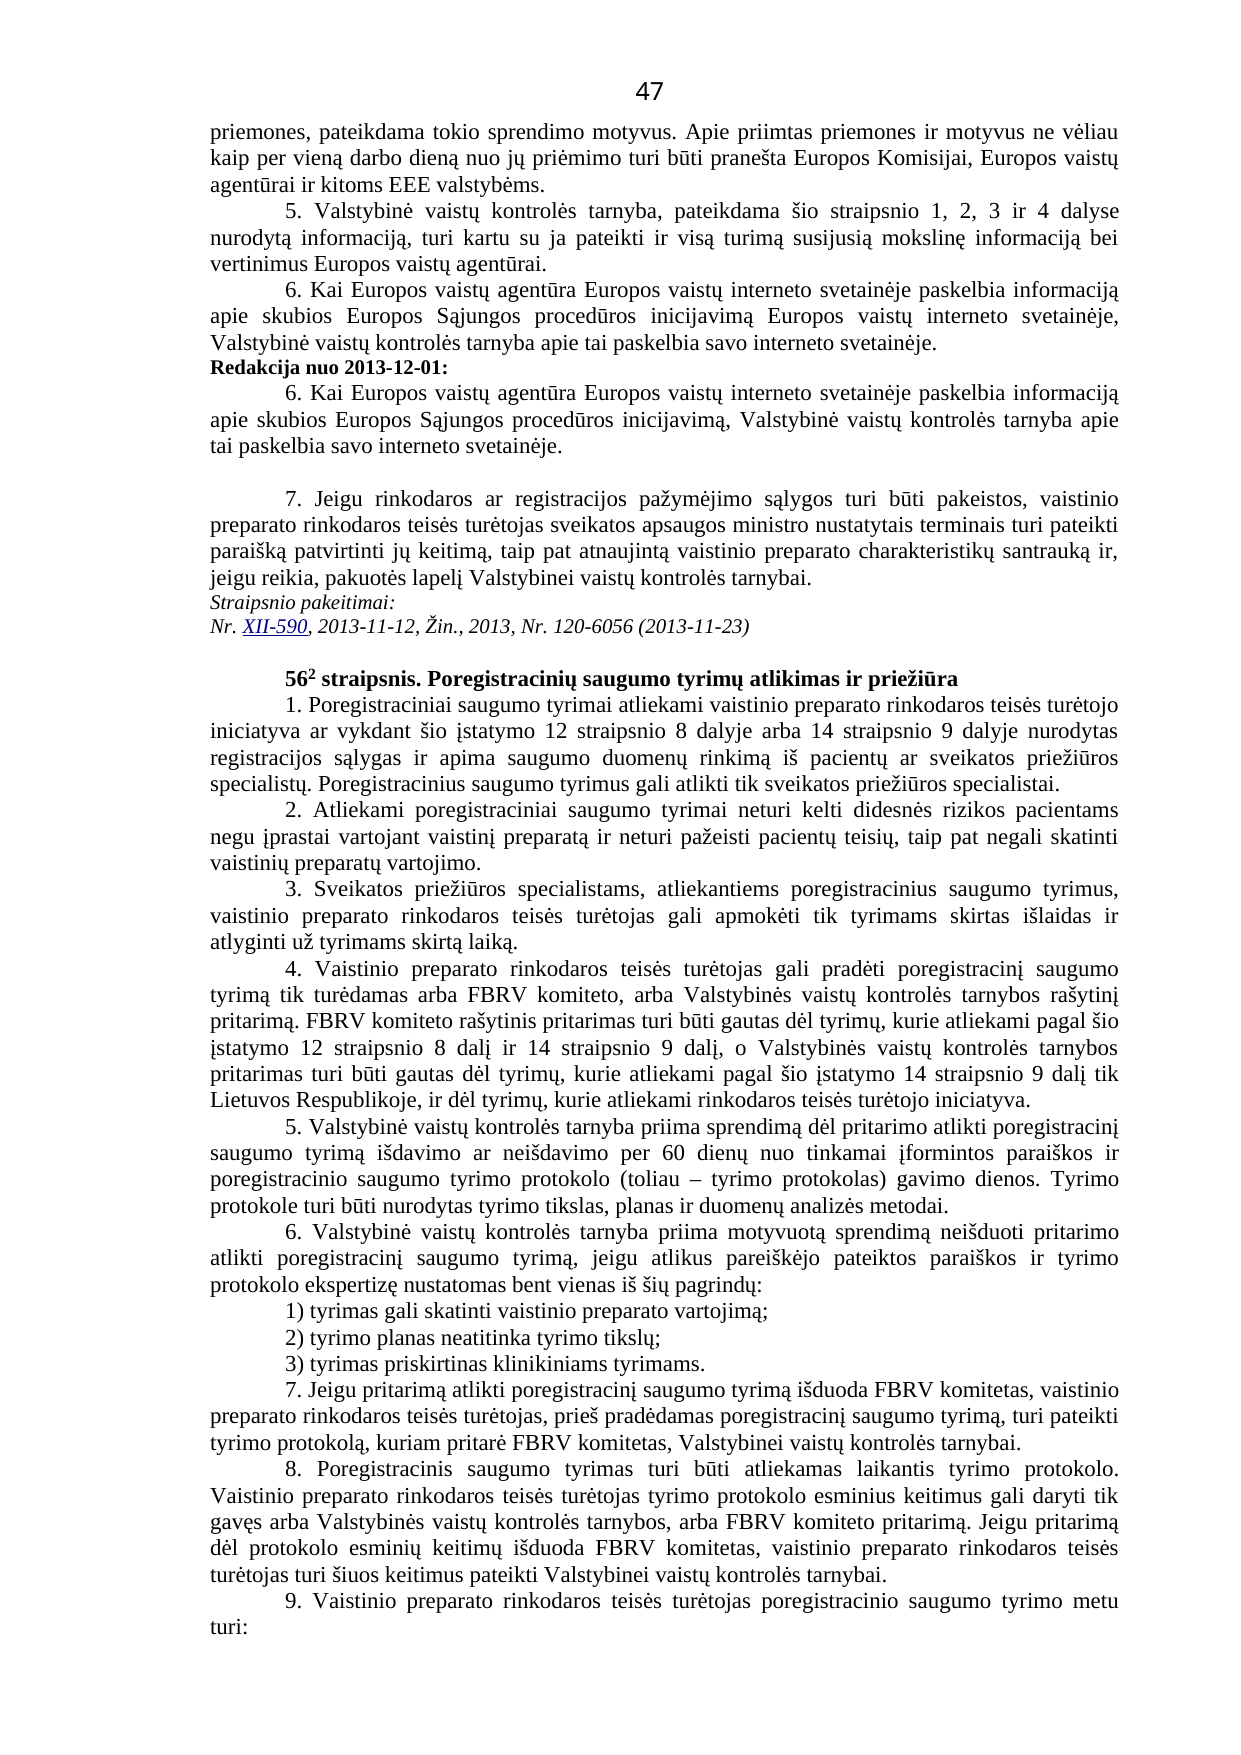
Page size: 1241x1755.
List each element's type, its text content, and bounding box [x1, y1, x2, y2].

text 6. Kai Europos vaistų agentūra Europos vaistų interneto svetainėje paskelbia informaciją apie skubios Europos Sąjungos procedūros inicijavimą Europos vaistų interneto svetainėje, Valstybinė vaistų kontrolės tarnyba apie tai paskelbia savo interneto svetainėje. [210, 276, 1120, 355]
text 2) tyrimo planas neatitinka tyrimo tikslų; [210, 1323, 1120, 1350]
text 9. Vaistinio preparato rinkodaros teisės turėtojas poregistracinio saugumo tyrimo metu turi: [210, 1587, 1120, 1640]
text priemones, pateikdama tokio sprendimo motyvus. Apie priimtas priemones ir motyvus ne vėliau kaip per vieną darbo dieną nuo jų priėmimo turi būti pranešta Europos Komisijai, Europos vaistų agentūrai ir kitoms EEE valstybėms. [210, 118, 1120, 197]
text 5. Valstybinė vaistų kontrolės tarnyba priima sprendimą dėl pritarimo atlikti poregistracinį saugumo tyrimą išdavimo ar neišdavimo per 60 dienų nuo tinkamai įformintos paraiškos ir poregistracinio saugumo tyrimo protokolo (toliau – tyrimo protokolas) gavimo dienos. Tyrimo protokole turi būti nurodytas tyrimo tikslas, planas ir duomenų analizės metodai. [210, 1113, 1120, 1218]
text 562 straipsnis. Poregistracinių saugumo tyrimų atlikimas ir priežiūra [210, 665, 1120, 691]
text 6. Kai Europos vaistų agentūra Europos vaistų interneto svetainėje paskelbia informaciją apie skubios Europos Sąjungos procedūros inicijavimą, Valstybinė vaistų kontrolės tarnyba apie tai paskelbia savo interneto svetainėje. [210, 379, 1120, 458]
text 1. Poregistraciniai saugumo tyrimai atliekami vaistinio preparato rinkodaros teisės turėtojo iniciatyva ar vykdant šio įstatymo 12 straipsnio 8 dalyje arba 14 straipsnio 9 dalyje nurodytas registracijos sąlygas ir apima saugumo duomenų rinkimą iš pacientų ar sveikatos priežiūros specialistų. Poregistracinius saugumo tyrimus gali atlikti tik sveikatos priežiūros specialistai. [210, 691, 1120, 796]
text 6. Valstybinė vaistų kontrolės tarnyba priima motyvuotą sprendimą neišduoti pritarimo atlikti poregistracinį saugumo tyrimą, jeigu atlikus pareiškėjo pateiktos paraiškos ir tyrimo protokolo ekspertizę nustatomas bent vienas iš šių pagrindų: [210, 1218, 1120, 1297]
text 3) tyrimas priskirtinas klinikiniams tyrimams. [210, 1350, 1120, 1376]
text Redakcija nuo 2013-12-01: [210, 355, 1120, 379]
text 8. Poregistracinis saugumo tyrimas turi būti atliekamas laikantis tyrimo protokolo. Vaistinio preparato rinkodaros teisės turėtojas tyrimo protokolo esminius keitimus gali daryti tik gavęs arba Valstybinės vaistų kontrolės tarnybos, arba FBRV komiteto pritarimą. Jeigu pritarimą dėl protokolo esminių keitimų išduoda FBRV komitetas, vaistinio preparato rinkodaros teisės turėtojas turi šiuos keitimus pateikti Valstybinei vaistų kontrolės tarnybai. [210, 1455, 1120, 1587]
text 3. Sveikatos priežiūros specialistams, atliekantiems poregistracinius saugumo tyrimus, vaistinio preparato rinkodaros teisės turėtojas gali apmokėti tik tyrimams skirtas išlaidas ir atlyginti už tyrimams skirtą laiką. [210, 876, 1120, 954]
text 4. Vaistinio preparato rinkodaros teisės turėtojas gali pradėti poregistracinį saugumo tyrimą tik turėdamas arba FBRV komiteto, arba Valstybinės vaistų kontrolės tarnybos rašytinį pritarimą. FBRV komiteto rašytinis pritarimas turi būti gautas dėl tyrimų, kurie atliekami pagal šio įstatymo 12 straipsnio 8 dalį ir 14 straipsnio 9 dalį, o Valstybinės vaistų kontrolės tarnybos pritarimas turi būti gautas dėl tyrimų, kurie atliekami pagal šio įstatymo 14 straipsnio 9 dalį tik Lietuvos Respublikoje, ir dėl tyrimų, kurie atliekami rinkodaros teisės turėtojo iniciatyva. [210, 954, 1120, 1113]
text 5. Valstybinė vaistų kontrolės tarnyba, pateikdama šio straipsnio 1, 2, 3 ir 4 dalyse nurodytą informaciją, turi kartu su ja pateikti ir visą turimą susijusią mokslinę informaciją bei vertinimus Europos vaistų agentūrai. [210, 197, 1120, 276]
text 7. Jeigu pritarimą atlikti poregistracinį saugumo tyrimą išduoda FBRV komitetas, vaistinio preparato rinkodaros teisės turėtojas, prieš pradėdamas poregistracinį saugumo tyrimą, turi pateikti tyrimo protokolą, kuriam pritarė FBRV komitetas, Valstybinei vaistų kontrolės tarnybai. [210, 1376, 1120, 1455]
text 2. Atliekami poregistraciniai saugumo tyrimai neturi kelti didesnės rizikos pacientams negu įprastai vartojant vaistinį preparatą ir neturi pažeisti pacientų teisių, taip pat negali skatinti vaistinių preparatų vartojimo. [210, 796, 1120, 876]
text Straipsnio pakeitimai: [210, 590, 1120, 614]
text Nr. XII-590, 2013-11-12, Žin., 2013, Nr. 120-6056 (2013-11-23) [210, 614, 1120, 638]
text 1) tyrimas gali skatinti vaistinio preparato vartojimą; [210, 1297, 1120, 1323]
text 7. Jeigu rinkodaros ar registracijos pažymėjimo sąlygos turi būti pakeistos, vaistinio preparato rinkodaros teisės turėtojas sveikatos apsaugos ministro nustatytais terminais turi pateikti paraišką patvirtinti jų keitimą, taip pat atnaujintą vaistinio preparato charakteristikų santrauką ir, jeigu reikia, pakuotės lapelį Valstybinei vaistų kontrolės tarnybai. [210, 485, 1120, 590]
